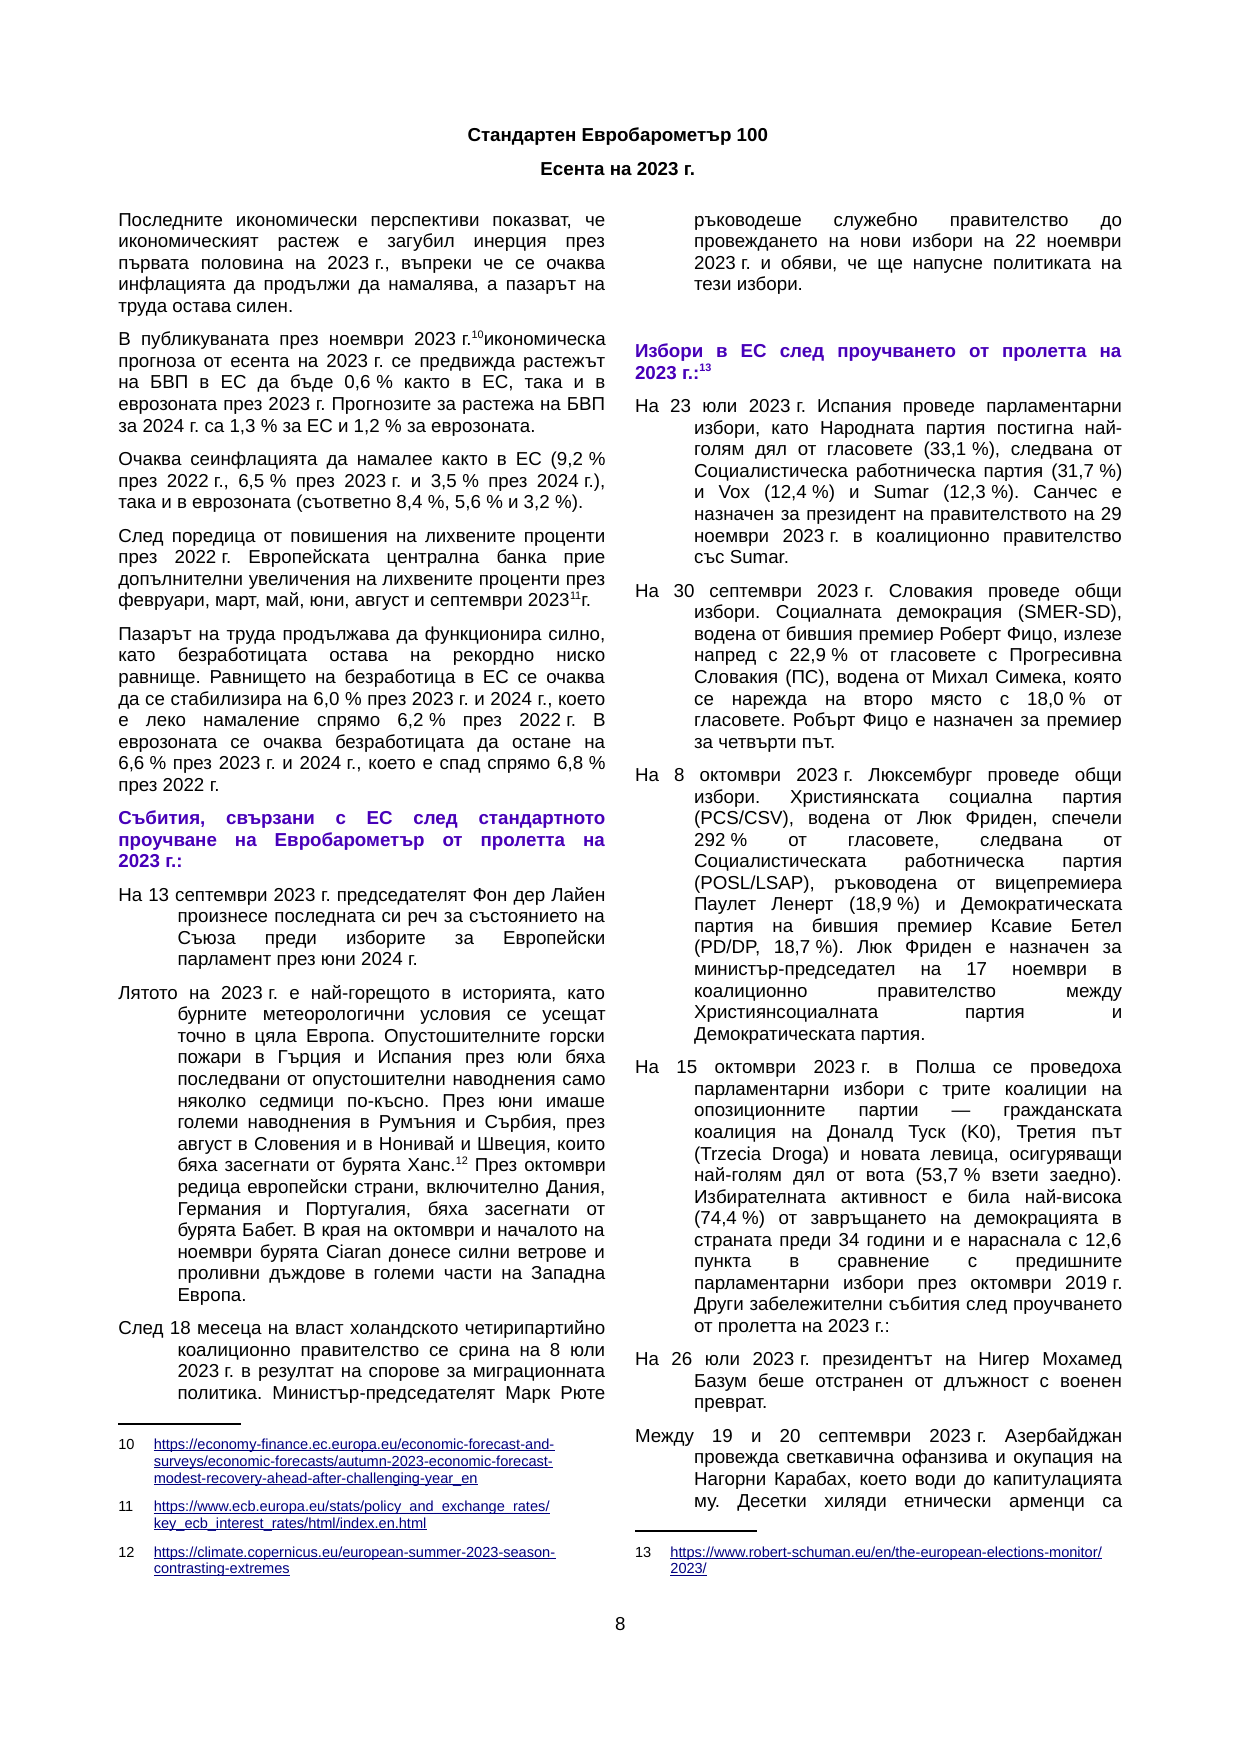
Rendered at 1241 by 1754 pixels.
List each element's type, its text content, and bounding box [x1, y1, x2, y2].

text Последните икономически перспективи показват, че икономическият растеж е загубил инерция през първата половина на 2023 г., въпреки че се очаква инфлацията да продължи да намалява, а пазарът на труда остава силен. [118, 208, 605, 316]
text Събития, свързани с ЕС след стандартното проучване на Евробарометър от пролетта на 2023 г.: [118, 807, 605, 872]
text Избори в ЕС след проучването от пролетта на 2023 г.: [635, 340, 1122, 383]
text https://www.robert-schuman.eu/en/the-european-elections-monitor/2023/ [635, 1543, 1122, 1577]
text След 18 месеца на власт холандското четирипартийно коалиционно правителство се срина на 8 юли 2023 г. в резултат на спорове за миграционната политика. Министър-председателят Марк Рюте [118, 1317, 605, 1403]
text На 26 юли 2023 г. президентът на Нигер Мохамед Базум беше отстранен от длъжност с военен преврат. [635, 1348, 1122, 1413]
text След поредица от повишения на лихвените проценти през 2022 г. Европейската централна банка прие допълнителни увеличения на лихвените проценти през февруари, март, май, юни, август и септември 2023г. [118, 524, 605, 611]
text На 8 октомври 2023 г. Люксембург проведе общи избори. Християнската социална партия (PCS/CSV), водена от Люк Фриден, спечели 292 % от гласовете, следвана от Социалистическата работническа партия (POSL/LSAP), ръководена от вицепремиера Паулет Ленерт (18,9 %) и Демократическата партия на бившия премиер Ксавие Бетел (PD/DP, 18,7 %). Люк Фриден е назначен за министър-председател на 17 ноември в коалиционно правителство между Християнсоциалната партия и Демократическата партия. [635, 764, 1122, 1044]
text На 13 септември 2023 г. председателят Фон дер Лайен произнесе последната си реч за състоянието на Съюза преди изборите за Европейски парламент през юни 2024 г. [118, 883, 605, 970]
text На 15 октомври 2023 г. в Полша се проведоха парламентарни избори с трите коалиции на опозиционните партии — гражданската коалиция на Доналд Туск (K0), Третия път (Trzecia Droga) и новата левица, осигуряващи най-голям дял от вота (53,7 % взети заедно). Избирателната активност е била най-висока (74,4 %) от завръщането на демокрацията в страната преди 34 години и е нараснала с 12,6 пункта в сравнение с предишните парламентарни избори през октомври 2019 г. Други забележителни събития след проучването от пролетта на 2023 г.: [635, 1056, 1122, 1336]
text На 30 септември 2023 г. Словакия проведе общи избори. Социалната демокрация (SMER-SD), водена от бившия премиер Роберт Фицо, излезе напред с 22,9 % от гласовете с Прогресивна Словакия (ПС), водена от Михал Симека, която се нарежда на второ място с 18,0 % от гласовете. Робърт Фицо е назначен за премиер за четвърти път. [635, 579, 1122, 752]
text ръководеше служебно правителство до провеждането на нови избори на 22 ноември 2023 г. и обяви, че ще напусне политиката на тези избори. [635, 208, 1122, 295]
text https://climate.copernicus.eu/european-summer-2023-season-contrasting-extremes [118, 1543, 605, 1577]
text https://www.ecb.europa.eu/stats/policy_and_exchange_rates/key_ecb_interest_rates/html/index.en.html [118, 1498, 605, 1531]
text Между 19 и 20 септември 2023 г. Азербайджан провежда светкавична офанзива и окупация на Нагорни Карабах, което води до капитулацията му. Десетки хиляди етнически арменци са [635, 1425, 1122, 1511]
text В публикуваната през ноември 2023 г.икономическа прогноза от есента на 2023 г. се предвижда растежът на БВП в ЕС да бъде 0,6 % както в ЕС, така и в еврозоната през 2023 г. Прогнозите за растежа на БВП за 2024 г. са 1,3 % за ЕС и 1,2 % за еврозоната. [118, 328, 605, 436]
text https://economy-finance.ec.europa.eu/economic-forecast-and-surveys/economic-forecasts/autumn-2023-economic-forecast-modest-recovery-ahead-after-challenging-year_en [118, 1436, 605, 1486]
text На 23 юли 2023 г. Испания проведе парламентарни избори, като Народната партия постигна най-голям дял от гласовете (33,1 %), следвана от Социалистическа работническа партия (31,7 %) и Vox (12,4 %) и Sumar (12,3 %). Санчес е назначен за президент на правителството на 29 ноември 2023 г. в коалиционно правителство със Sumar. [635, 395, 1122, 568]
text Пазарът на труда продължава да функционира силно, като безработицата остава на рекордно ниско равнище. Равнището на безработица в ЕС се очаква да се стабилизира на 6,0 % през 2023 г. и 2024 г., което е леко намаление спрямо 6,2 % през 2022 г. В еврозоната се очаква безработицата да остане на 6,6 % през 2023 г. и 2024 г., което е спад спрямо 6,8 % през 2022 г. [118, 623, 605, 795]
text Очаква сеинфлацията да намалее както в ЕС (9,2 % през 2022 г., 6,5 % през 2023 г. и 3,5 % през 2024 г.), така и в еврозоната (съответно 8,4 %, 5,6 % и 3,2 %). [118, 448, 605, 513]
text Лятото на 2023 г. е най-горещото в историята, като бурните метеорологични условия се усещат точно в цяла Европа. Опустошителните горски пожари в Гърция и Испания през юли бяха последвани от опустошителни наводнения само няколко седмици по-късно. През юни имаше големи наводнения в Румъния и Сърбия, през август в Словения и в Нонивай и Швеция, които бяха засегнати от бурята Ханс. През октомври редица европейски страни, включително Дания, Германия и Португалия, бяха засегнати от бурята Бабет. В края на октомври и началото на ноември бурята Ciaran донесе силни ветрове и проливни дъждове в големи части на Западна Европа. [118, 982, 605, 1305]
